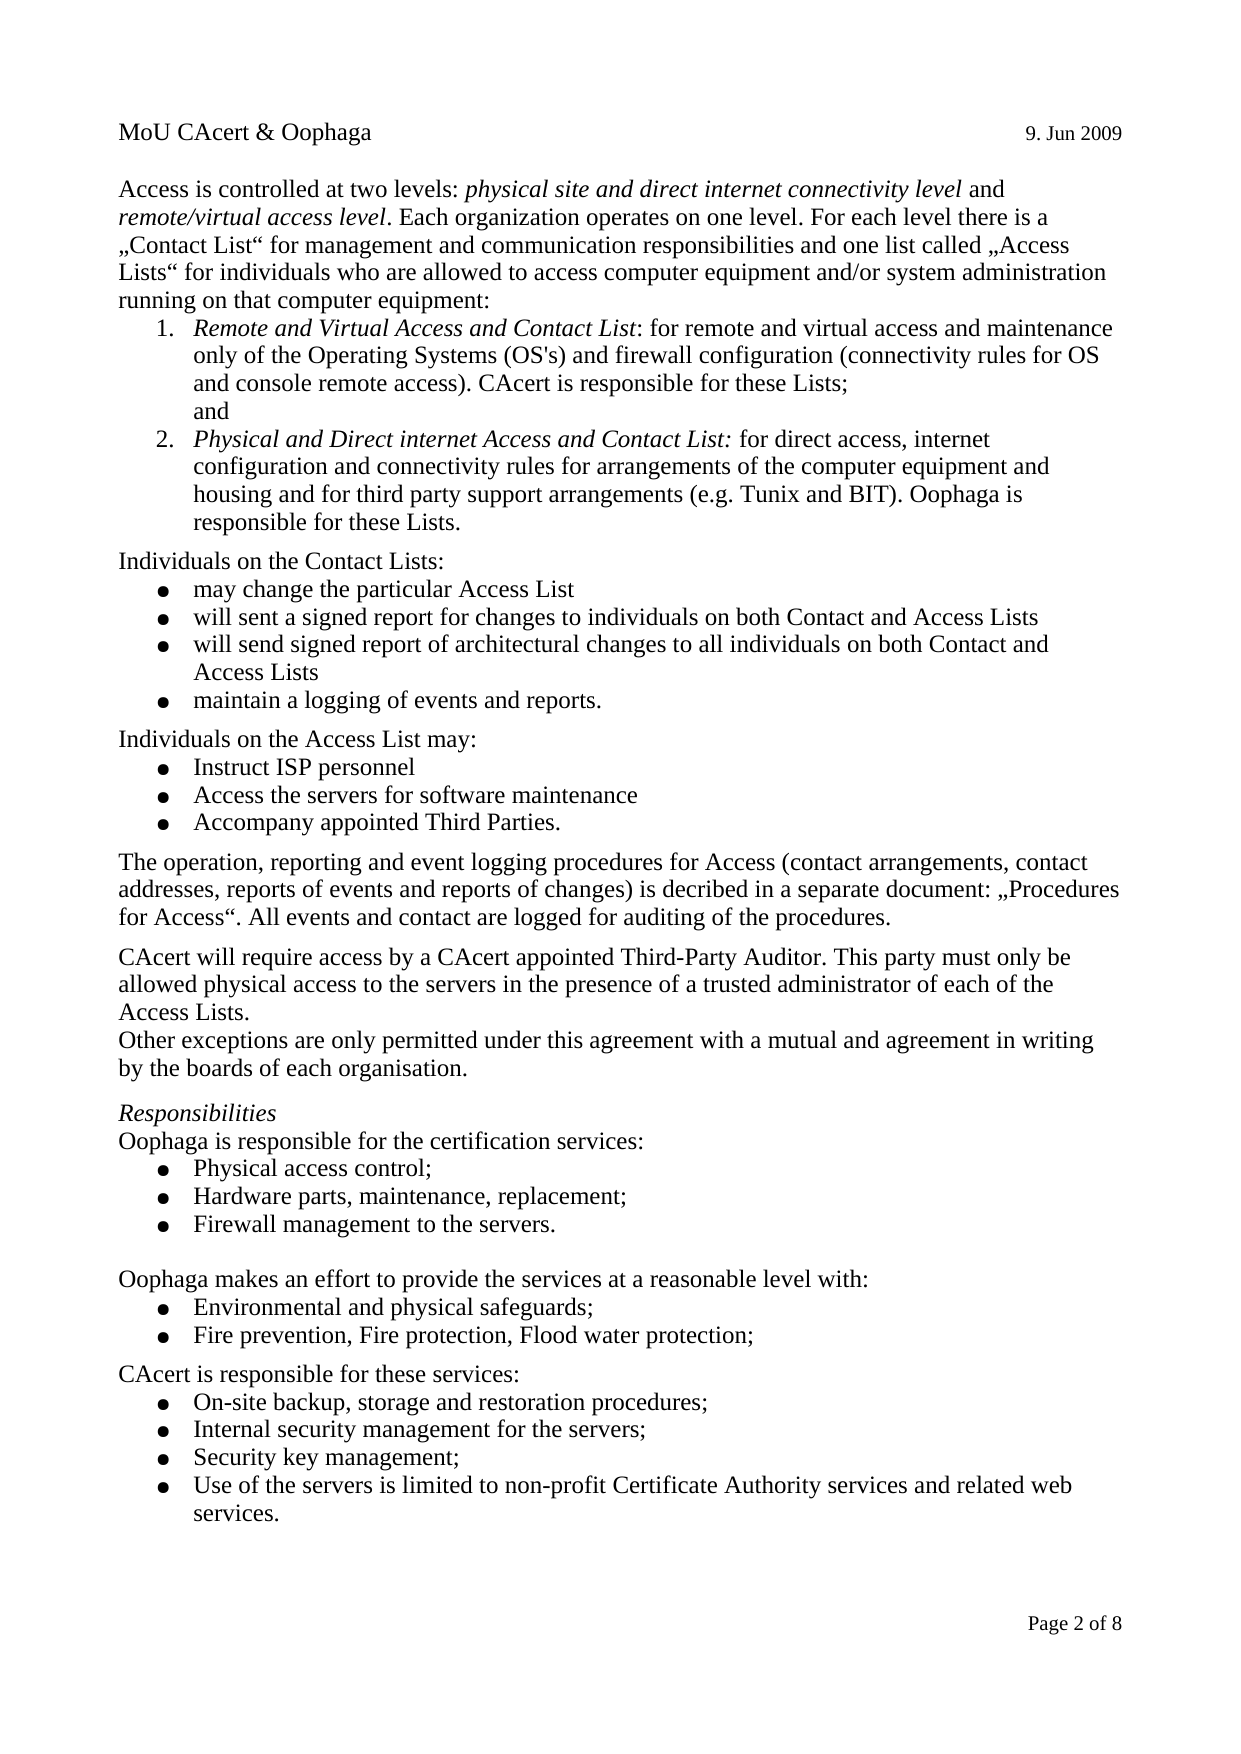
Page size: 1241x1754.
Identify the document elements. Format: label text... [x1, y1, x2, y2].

list and [156, 397, 1122, 425]
text Responsibilities [118, 1099, 1122, 1127]
list Hardware parts, maintenance, replacement; [156, 1182, 1122, 1210]
list Access the servers for software maintenance [156, 781, 1122, 808]
list Accompany appointed Third Parties. [156, 808, 1122, 836]
list Firewall management to the servers. [156, 1210, 1122, 1238]
list may change the particular Access List [156, 575, 1122, 603]
list will send signed report of architectural changes to all individuals on both Contact and Access Lists [156, 630, 1122, 686]
list Environmental and physical safeguards; [156, 1293, 1122, 1321]
text Individuals on the Contact Lists: [118, 547, 1122, 575]
list Physical and Direct internet Access and Contact List: for direct access, internet configuration and connectivity rules for arrangements of the computer equipment and housing and for third party support arrangements (e.g. Tunix and BIT). Oophaga is responsible for these Lists. [156, 425, 1122, 536]
text Access is controlled at two levels: physical site and direct internet connectivity level and remote/virtual access level. Each organization operates on one level. For each level there is a „Contact List“ for management and communication responsibilities and one list called „Access Lists“ for individuals who are allowed to access computer equipment and/or system administration running on that computer equipment: [118, 175, 1122, 314]
text CAcert will require access by a CAcert appointed Third-Party Auditor. This party must only be allowed physical access to the servers in the presence of a trusted administrator of each of the Access Lists. [118, 943, 1122, 1026]
text The operation, reporting and event logging procedures for Access (contact arrangements, contact addresses, reports of events and reports of changes) is decribed in a separate document: „Procedures for Access“. All events and contact are logged for auditing of the procedures. [118, 848, 1122, 931]
list Instruct ISP personnel [156, 753, 1122, 781]
list Internal security management for the servers; [156, 1416, 1122, 1443]
text Other exceptions are only permitted under this agreement with a mutual and agreement in writing by the boards of each organisation. [118, 1026, 1122, 1081]
list maintain a logging of events and reports. [156, 686, 1122, 713]
list Physical access control; [156, 1154, 1122, 1182]
list Oophaga makes an effort to provide the services at a reasonable level with: [118, 1265, 1122, 1293]
list CAcert is responsible for these services: [118, 1360, 1122, 1388]
list On-site backup, storage and restoration procedures; [156, 1388, 1122, 1416]
list will sent a signed report for changes to individuals on both Contact and Access Lists [156, 603, 1122, 630]
list Fire prevention, Fire protection, Flood water protection; [156, 1321, 1122, 1348]
list Security key management; [156, 1443, 1122, 1471]
list Use of the servers is limited to non-profit Certificate Authority services and related web services. [156, 1471, 1122, 1526]
text Individuals on the Access List may: [118, 725, 1122, 753]
text Oophaga is responsible for the certification services: [118, 1127, 1122, 1154]
list Remote and Virtual Access and Contact List: for remote and virtual access and maintenance only of the Operating Systems (OS's) and firewall configuration (connectivity rules for OS and console remote access). CAcert is responsible for these Lists; [156, 314, 1122, 397]
